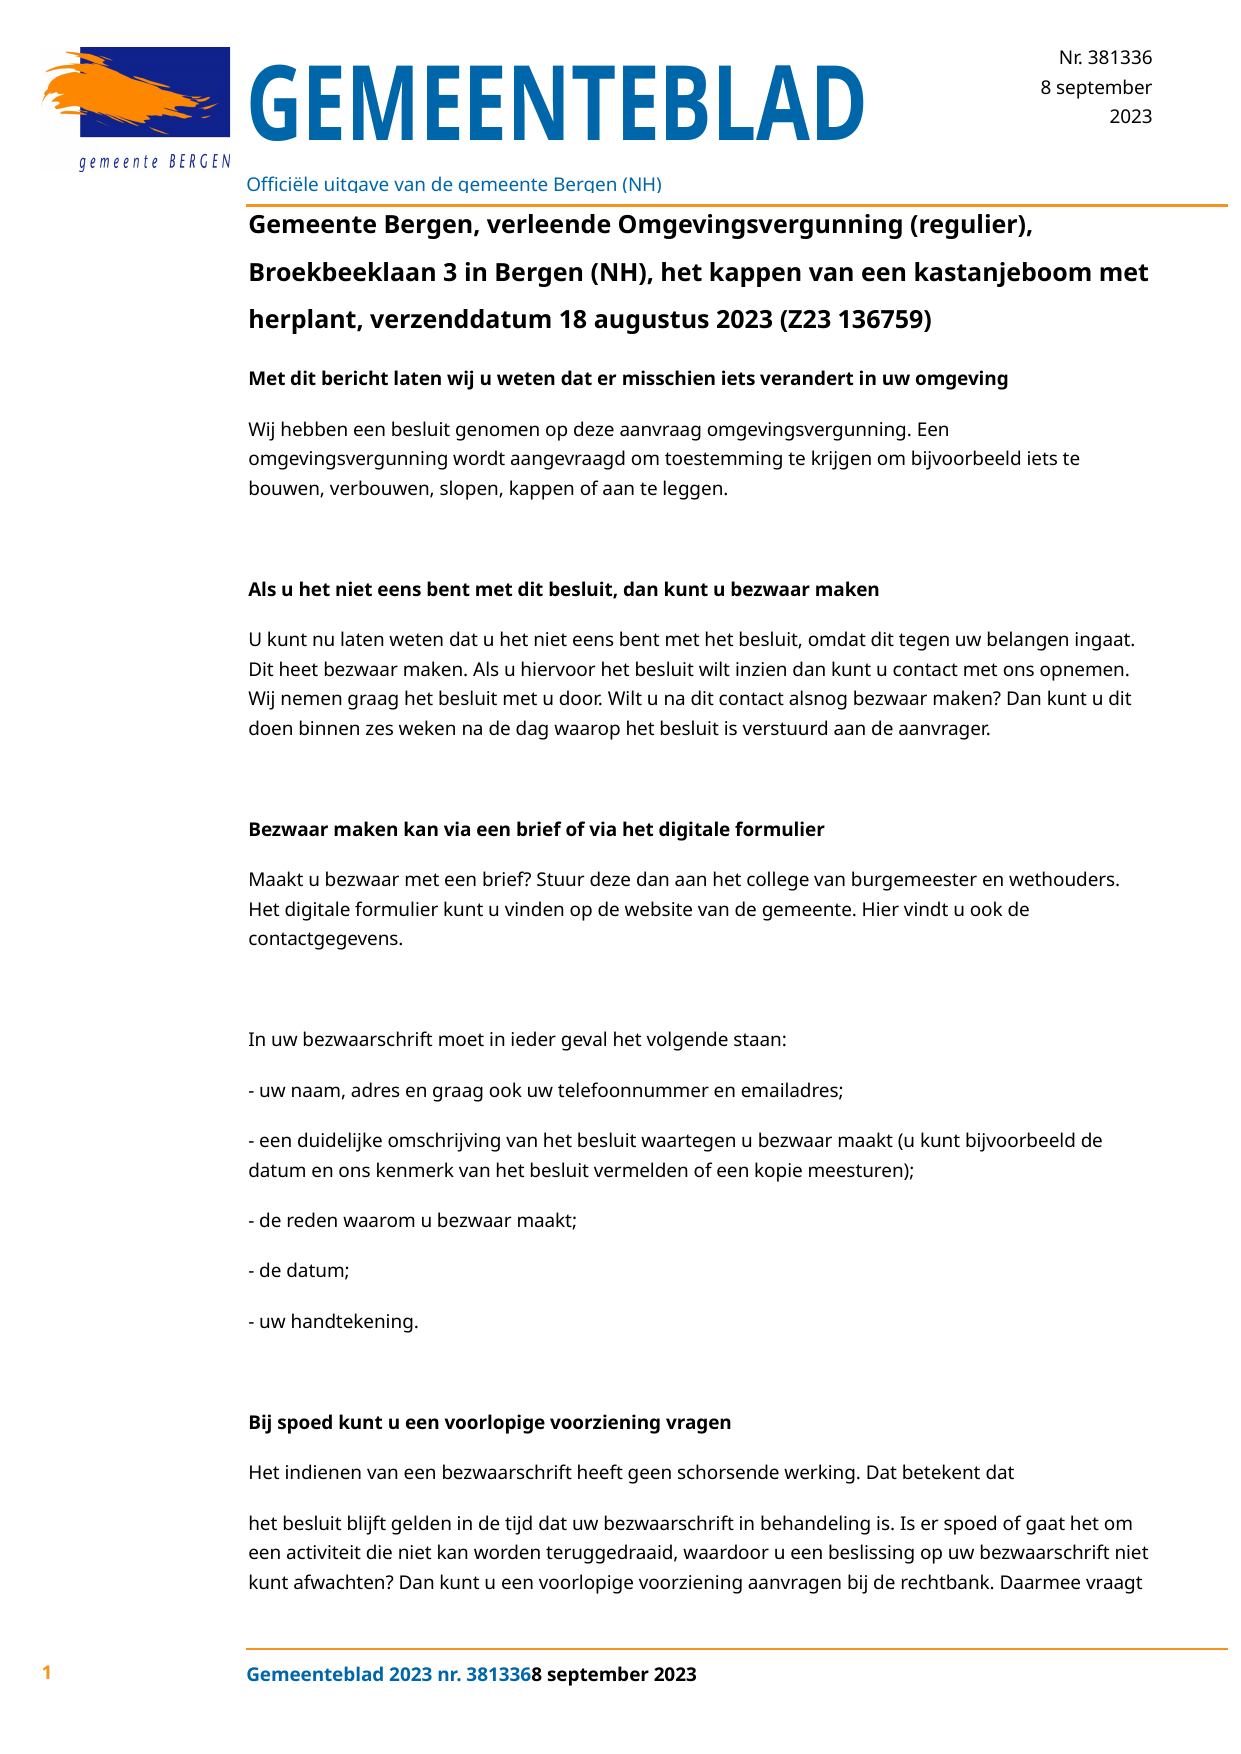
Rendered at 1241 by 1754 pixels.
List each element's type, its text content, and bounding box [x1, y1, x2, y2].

text - uw naam, adres en graag ook uw telefoonnummer en emailadres; [248, 1077, 1152, 1102]
text Als u het niet eens bent met dit besluit, dan kunt u bezwaar maken [248, 576, 1152, 602]
text Met dit bericht laten wij u weten dat er misschien iets verandert in uw omgeving [248, 366, 1152, 391]
picture [41, 47, 231, 172]
text Bij spoed kunt u een voorlopige voorziening vragen [248, 1409, 1152, 1434]
text het besluit blijft gelden in de tijd dat uw bezwaarschrift in behandeling is. Is er spoed of gaat het om een activiteit die niet kan worden teruggedraaid, waardoor u een beslissing op uw bezwaarschrift niet kunt afwachten? Dan kunt u een voorlopige voorziening aanvragen bij de rechtbank. Daarmee vraagt [248, 1510, 1152, 1594]
text Gemeente Bergen, verleende Omgevingsvergunning (regulier), Broekbeeklaan 3 in Bergen (NH), het kappen van een kastanjeboom met herplant, verzenddatum 18 augustus 2023 (Z23 136759) [248, 207, 1152, 336]
text Wij hebben een besluit genomen op deze aanvraag omgevingsvergunning. Een omgevingsvergunning wordt aangevraagd om toestemming te krijgen om bijvoorbeeld iets te bouwen, verbouwen, slopen, kappen of aan te leggen. [248, 416, 1152, 501]
text Bezwaar maken kan via een brief of via het digitale formulier [248, 816, 1152, 842]
text Maakt u bezwaar met een brief? Stuur deze dan aan het college van burgemeester en wethouders. Het digitale formulier kunt u vinden op de website van de gemeente. Hier vindt u ook de contactgegevens. [248, 866, 1152, 951]
text In uw bezwaarschrift moet in ieder geval het volgende staan: [248, 1026, 1152, 1052]
text - de reden waarom u bezwaar maakt; [248, 1207, 1152, 1233]
text U kunt nu laten weten dat u het niet eens bent met het besluit, omdat dit tegen uw belangen ingaat. Dit heet bezwaar maken. Als u hiervoor het besluit wilt inzien dan kunt u contact met ons opnemen. Wij nemen graag het besluit met u door. Wilt u na dit contact alsnog bezwaar maken? Dan kunt u dit doen binnen zes weken na de dag waarop het besluit is verstuurd aan de aanvrager. [248, 626, 1152, 741]
text - de datum; [248, 1258, 1152, 1283]
text Het indienen van een bezwaarschrift heeft geen schorsende werking. Dat betekent dat [248, 1459, 1152, 1485]
text - uw handtekening. [248, 1308, 1152, 1334]
text - een duidelijke omschrijving van het besluit waartegen u bezwaar maakt (u kunt bijvoorbeeld de datum en ons kenmerk van het besluit vermelden of een kopie meesturen); [248, 1127, 1152, 1182]
